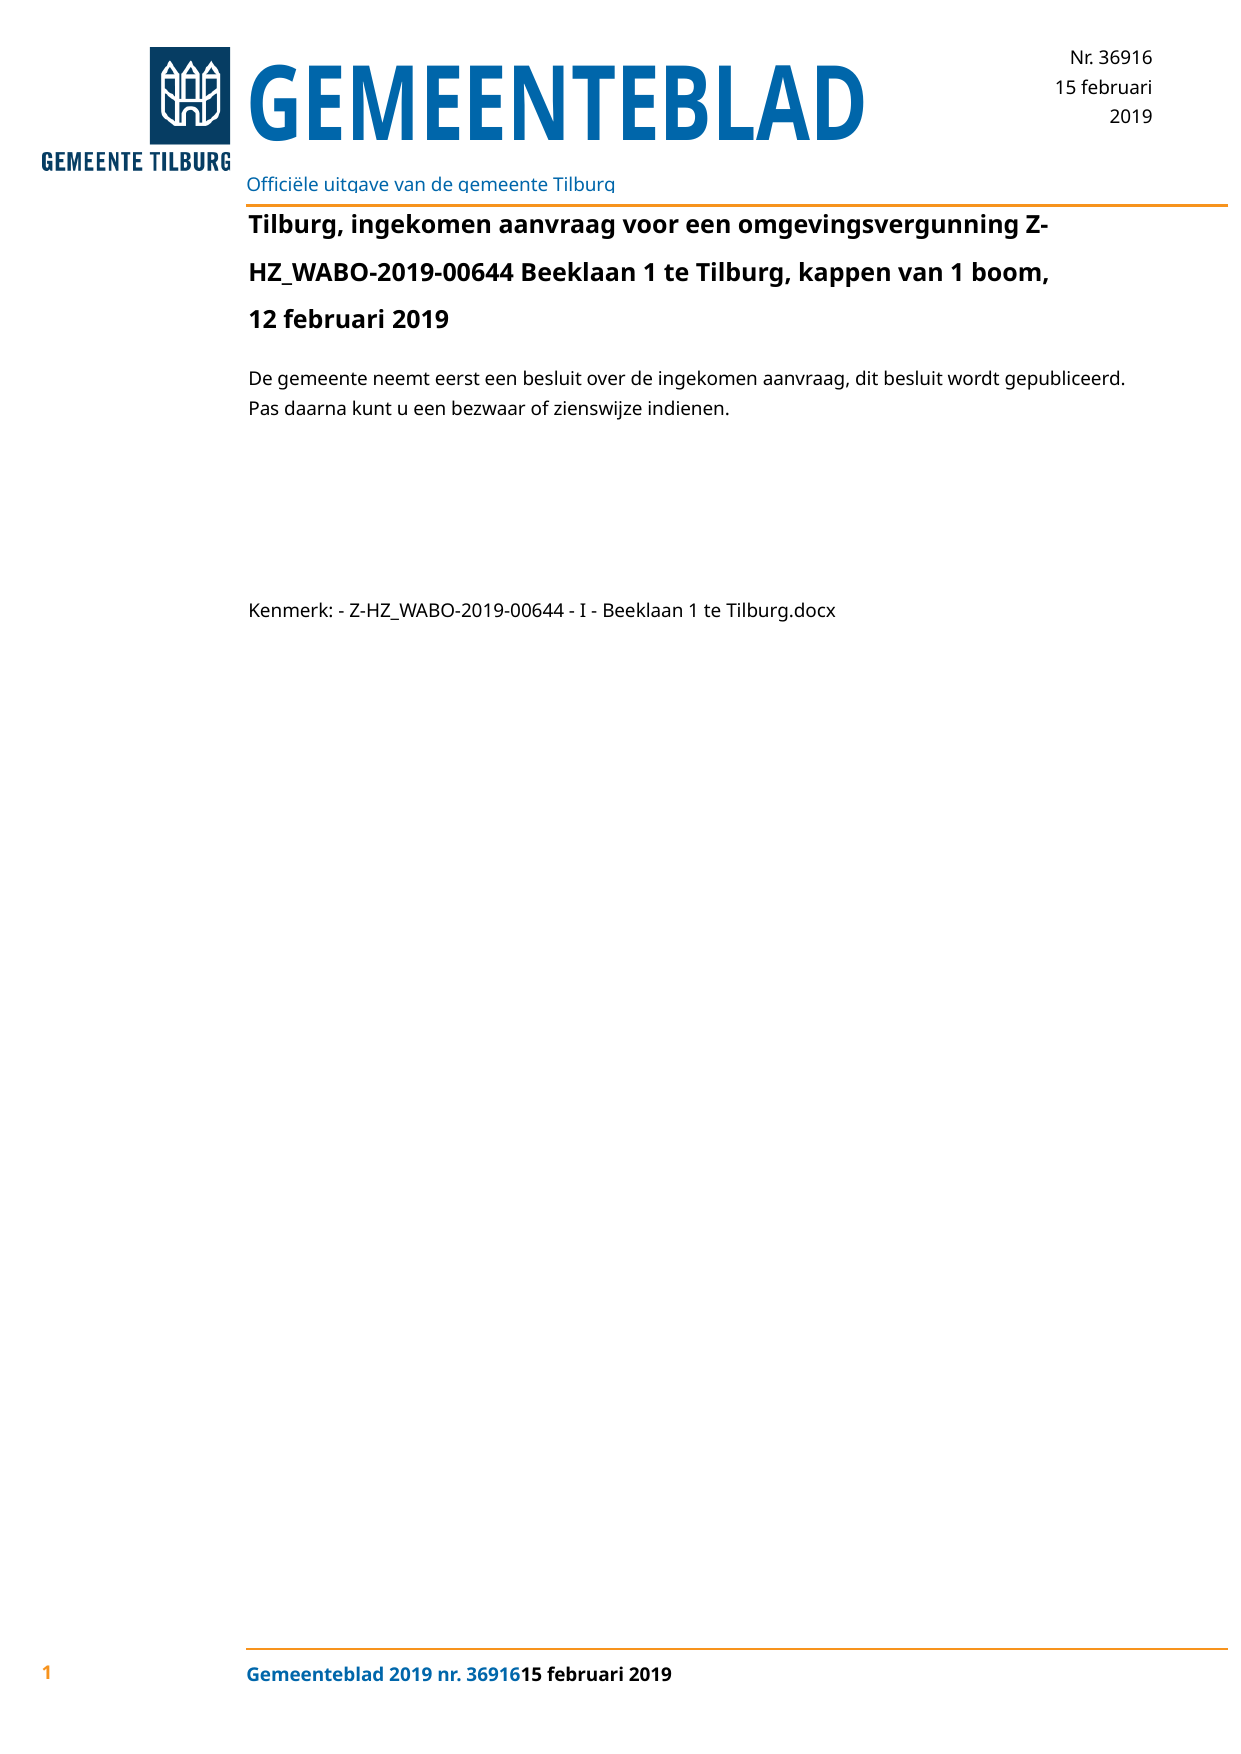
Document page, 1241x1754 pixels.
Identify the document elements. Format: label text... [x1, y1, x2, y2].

text De gemeente neemt eerst een besluit over de ingekomen aanvraag, dit besluit wordt gepubliceerd. Pas daarna kunt u een bezwaar of zienswijze indienen. [248, 366, 1152, 421]
text Kenmerk: - Z-HZ_WABO-2019-00644 - I - Beeklaan 1 te Tilburg.docx [248, 597, 1152, 622]
picture [41, 47, 231, 172]
text Tilburg, ingekomen aanvraag voor een omgevingsvergunning Z-HZ_WABO-2019-00644 Beeklaan 1 te Tilburg, kappen van 1 boom, 12 februari 2019 [248, 207, 1152, 336]
